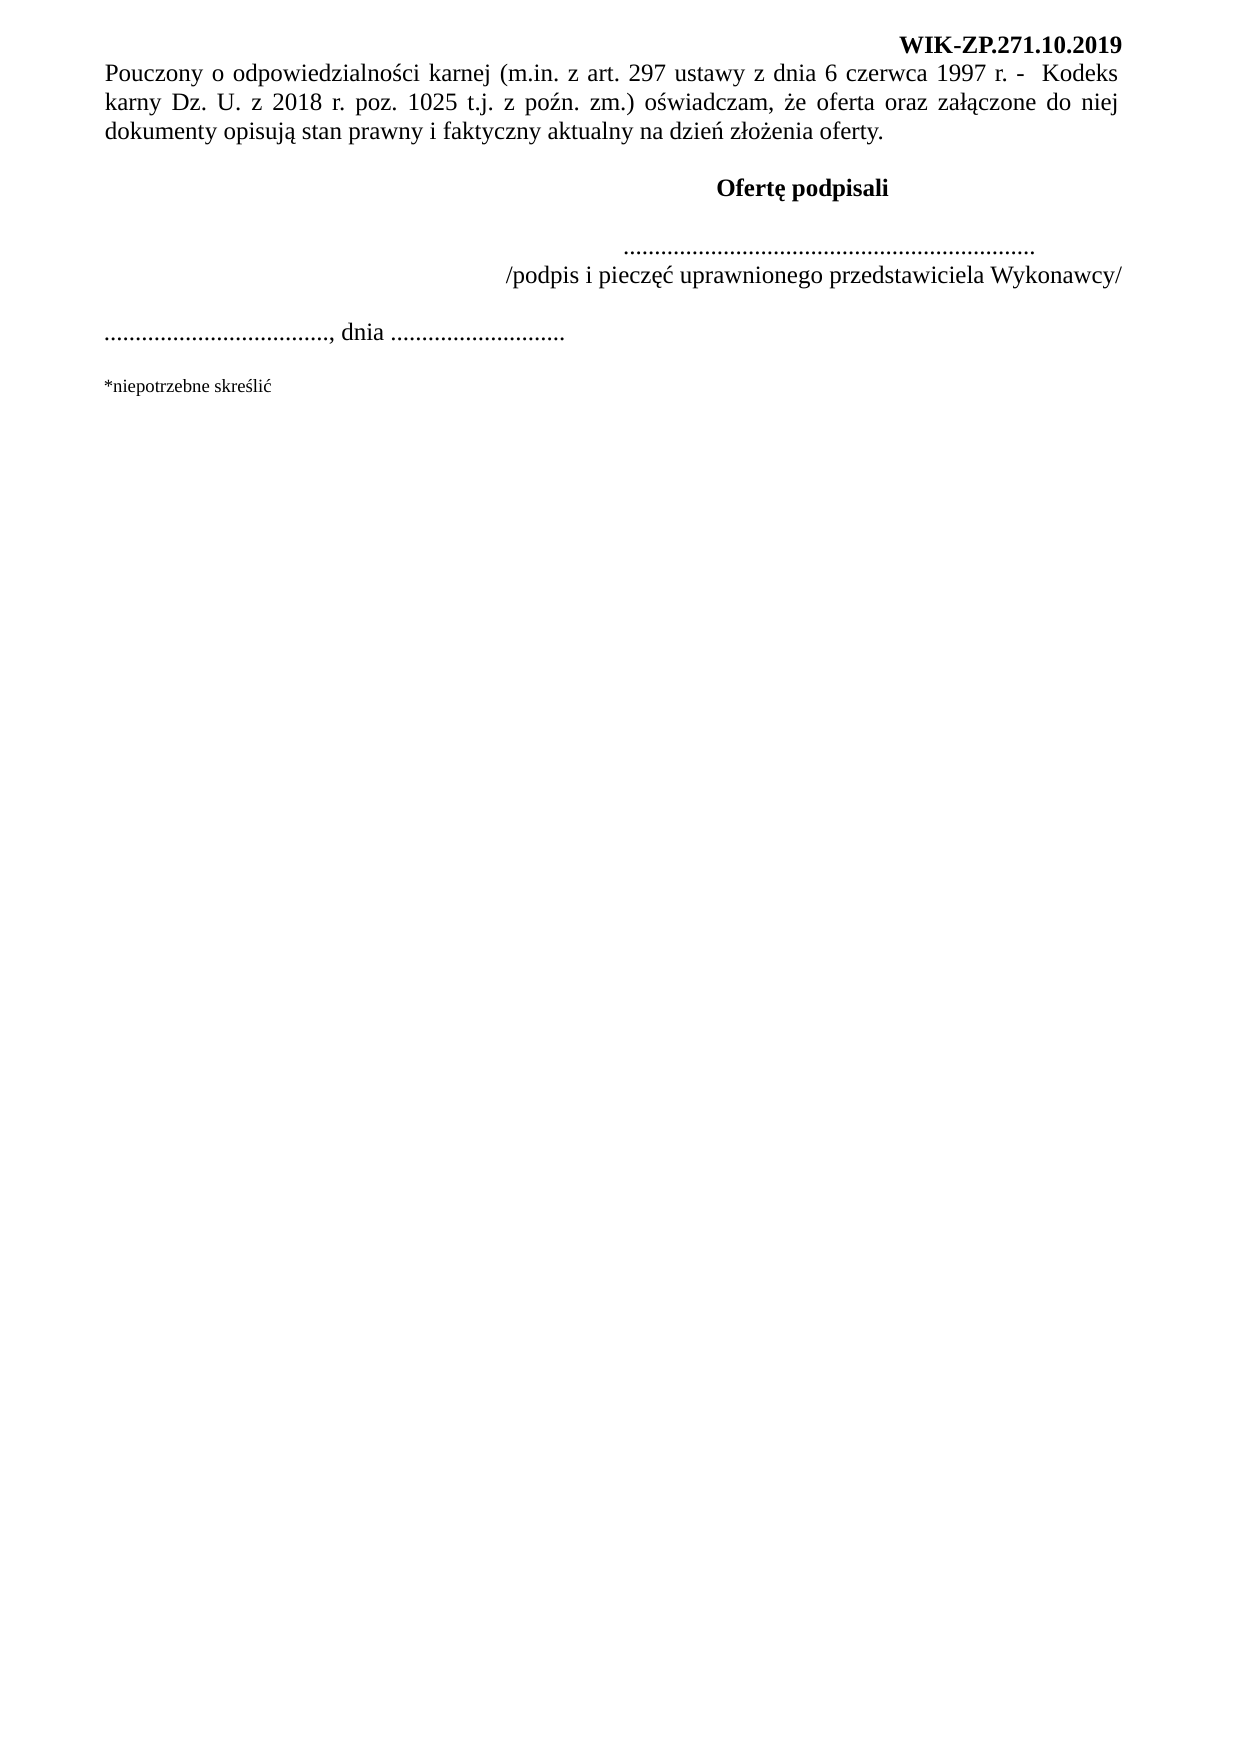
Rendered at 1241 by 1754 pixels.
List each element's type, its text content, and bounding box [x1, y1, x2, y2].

text *niepotrzebne skreślić [103, 375, 1122, 396]
text ...................................., dnia ............................ [103, 317, 1122, 346]
text /podpis i pieczęć uprawnionego przedstawiciela Wykonawcy/ [103, 260, 1122, 288]
text .................................................................. [103, 231, 1122, 260]
text Pouczony o odpowiedzialności karnej (m.in. z art. 297 ustawy z dnia 6 czerwca 1997 r. - Kodeks karny Dz. U. z 2018 r. poz. 1025 t.j. z poźn. zm.) oświadczam, że oferta oraz załączone do niej dokumenty opisują stan prawny i faktyczny aktualny na dzień złożenia oferty. [104, 58, 1120, 145]
text Ofertę podpisali [103, 173, 1122, 202]
